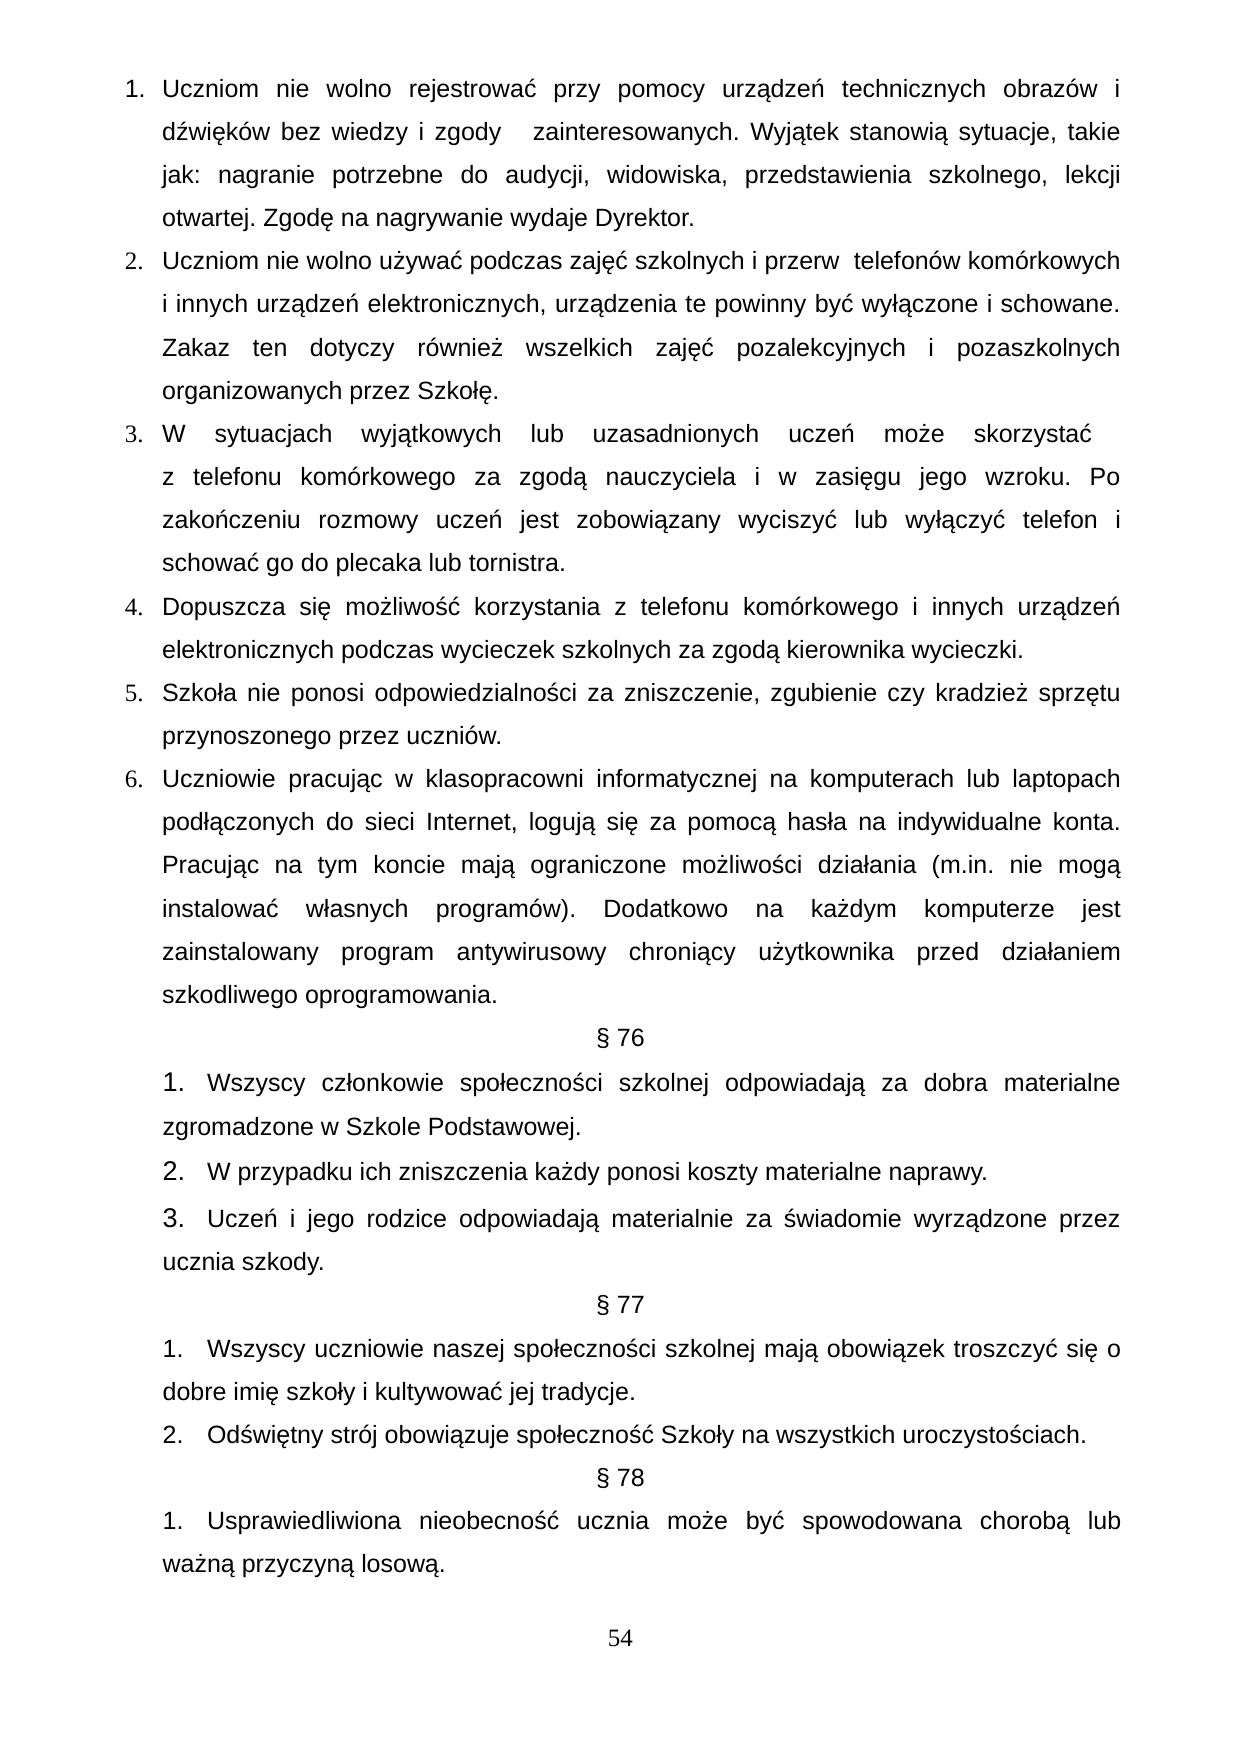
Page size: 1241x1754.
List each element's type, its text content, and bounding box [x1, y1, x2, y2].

list Uczniom nie wolno rejestrować przy pomocy urządzeń technicznych obrazów i dźwięków bez wiedzy i zgody zainteresowanych. Wyjątek stanowią sytuacje, takie jak: nagranie potrzebne do audycji, widowiska, przedstawienia szkolnego, lekcji otwartej. Zgodę na nagrywanie wydaje Dyrektor. [124, 74, 1122, 232]
list W sytuacjach wyjątkowych lub uzasadnionych uczeń może skorzystać z telefonu komórkowego za zgodą nauczyciela i w zasięgu jego wzroku. Po zakończeniu rozmowy uczeń jest zobowiązany wyciszyć lub wyłączyć telefon i schować go do plecaka lub tornistra. [124, 419, 1122, 577]
list Wszyscy uczniowie naszej społeczności szkolnej mają obowiązek troszczyć się o dobre imię szkoły i kultywować jej tradycje. [162, 1334, 1122, 1406]
list Odświętny strój obowiązuje społeczność Szkoły na wszystkich uroczystościach. [162, 1420, 1122, 1449]
list Usprawiedliwiona nieobecność ucznia może być spowodowana chorobą lub ważną przyczyną losową. [162, 1506, 1122, 1578]
list W przypadku ich zniszczenia każdy ponosi koszty materialne naprawy. [162, 1155, 1122, 1186]
text § 77 [118, 1291, 1122, 1319]
list Uczniom nie wolno używać podczas zajęć szkolnych i przerw telefonów komórkowych i innych urządzeń elektronicznych, urządzenia te powinny być wyłączone i schowane. Zakaz ten dotyczy również wszelkich zajęć pozalekcyjnych i pozaszkolnych organizowanych przez Szkołę. [124, 246, 1122, 404]
list Szkoła nie ponosi odpowiedzialności za zniszczenie, zgubienie czy kradzież sprzętu przynoszonego przez uczniów. [124, 678, 1122, 750]
list Wszyscy członkowie społeczności szkolnej odpowiadają za dobra materialne zgromadzone w Szkole Podstawowej. [162, 1066, 1122, 1141]
list Uczeń i jego rodzice odpowiadają materialnie za świadomie wyrządzone przez ucznia szkody. [162, 1202, 1122, 1276]
text § 76 [118, 1023, 1122, 1052]
text § 78 [118, 1463, 1122, 1492]
list Dopuszcza się możliwość korzystania z telefonu komórkowego i innych urządzeń elektronicznych podczas wycieczek szkolnych za zgodą kierownika wycieczki. [124, 591, 1122, 663]
list Uczniowie pracując w klasopracowni informatycznej na komputerach lub laptopach podłączonych do sieci Internet, logują się za pomocą hasła na indywidualne konta. Pracując na tym koncie mają ograniczone możliwości działania (m.in. nie mogą instalować własnych programów). Dodatkowo na każdym komputerze jest zainstalowany program antywirusowy chroniący użytkownika przed działaniem szkodliwego oprogramowania. [124, 764, 1122, 1009]
